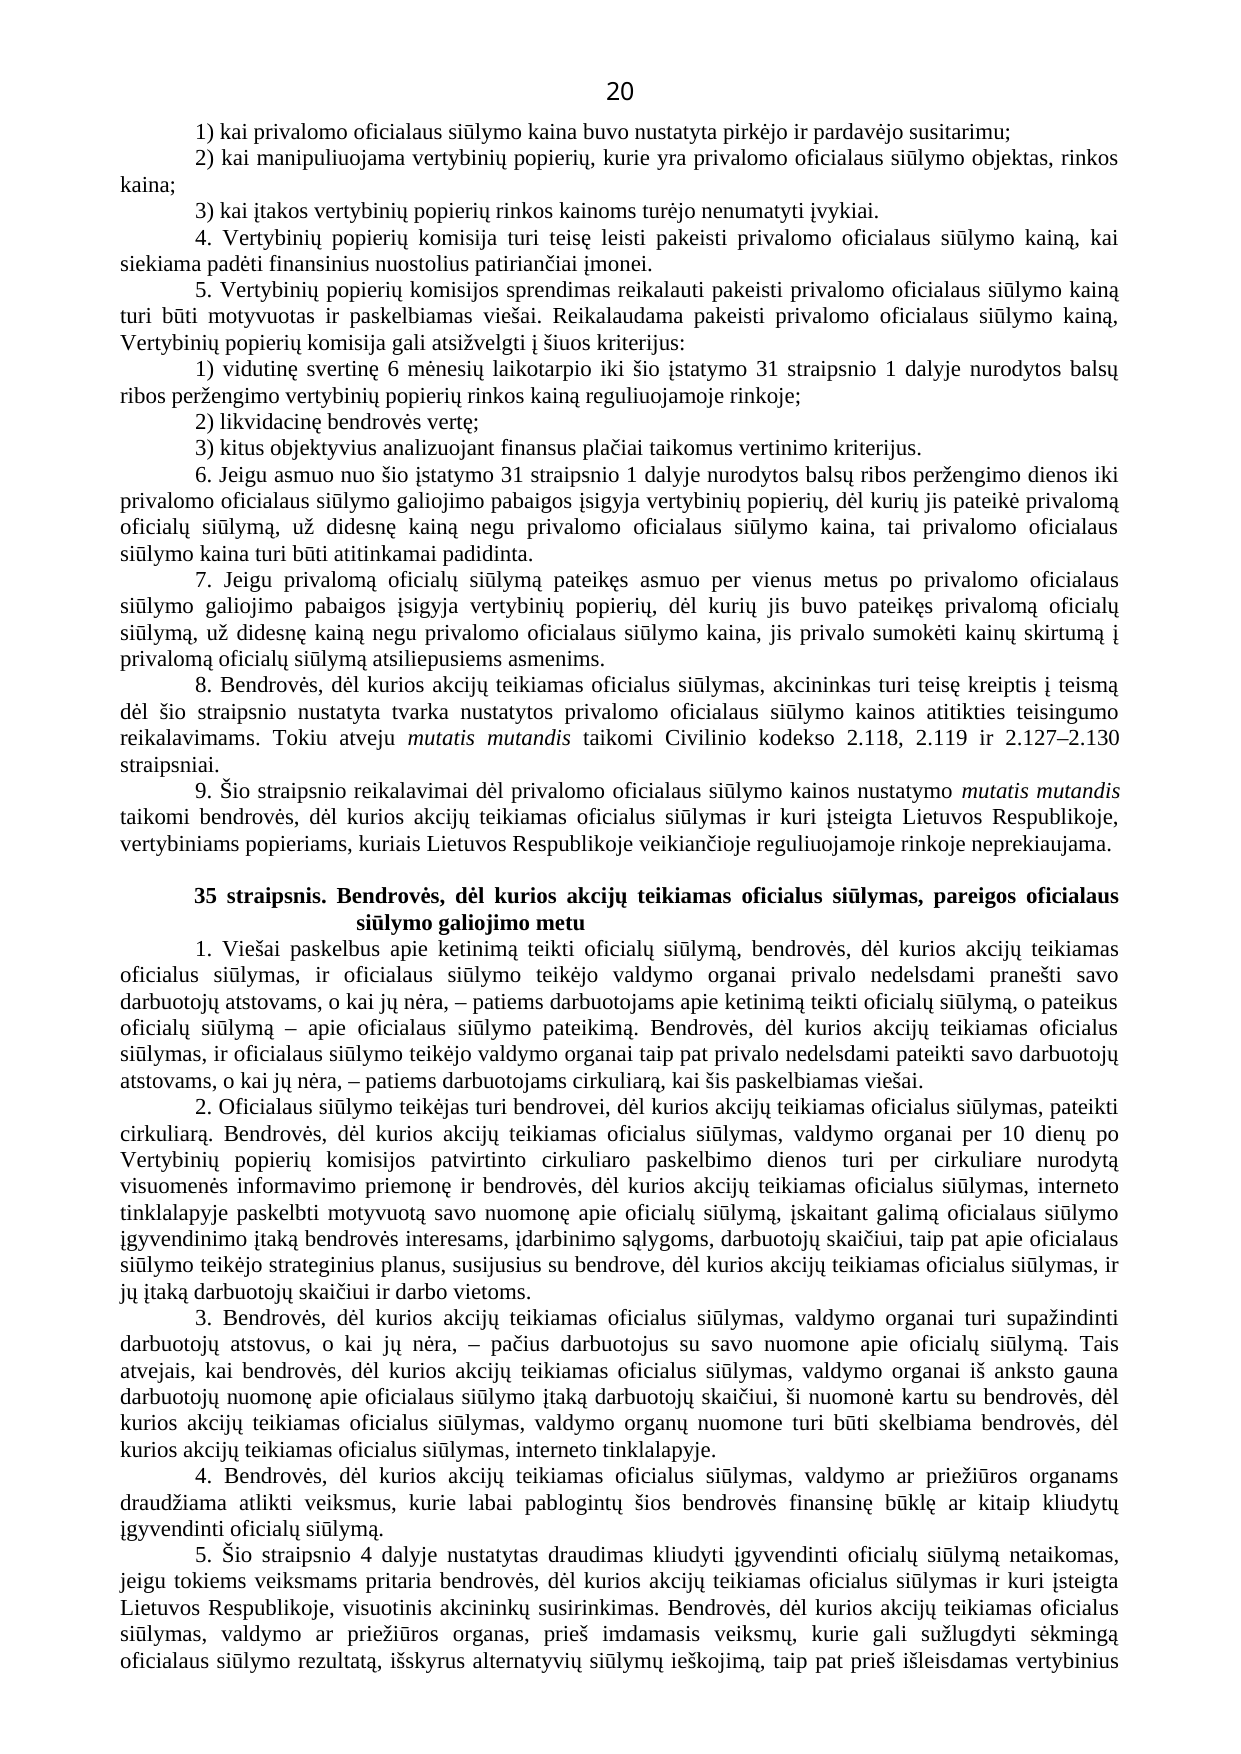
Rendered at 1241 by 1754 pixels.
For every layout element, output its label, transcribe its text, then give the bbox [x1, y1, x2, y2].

text 1) vidutinę svertinę 6 mėnesių laikotarpio iki šio įstatymo 31 straipsnio 1 dalyje nurodytos balsų ribos peržengimo vertybinių popierių rinkos kainą reguliuojamoje rinkoje; [120, 355, 1120, 408]
text 5. Vertybinių popierių komisijos sprendimas reikalauti pakeisti privalomo oficialaus siūlymo kainą turi būti motyvuotas ir paskelbiamas viešai. Reikalaudama pakeisti privalomo oficialaus siūlymo kainą, Vertybinių popierių komisija gali atsižvelgti į šiuos kriterijus: [120, 276, 1120, 355]
text 2) likvidacinę bendrovės vertę; [120, 408, 1120, 434]
text 4. Vertybinių popierių komisija turi teisę leisti pakeisti privalomo oficialaus siūlymo kainą, kai siekiama padėti finansinius nuostolius patiriančiai įmonei. [120, 223, 1120, 276]
text 7. Jeigu privalomą oficialų siūlymą pateikęs asmuo per vienus metus po privalomo oficialaus siūlymo galiojimo pabaigos įsigyja vertybinių popierių, dėl kurių jis buvo pateikęs privalomą oficialų siūlymą, už didesnę kainą negu privalomo oficialaus siūlymo kaina, jis privalo sumokėti kainų skirtumą į privalomą oficialų siūlymą atsiliepusiems asmenims. [120, 566, 1120, 672]
text 1. Viešai paskelbus apie ketinimą teikti oficialų siūlymą, bendrovės, dėl kurios akcijų teikiamas oficialus siūlymas, ir oficialaus siūlymo teikėjo valdymo organai privalo nedelsdami pranešti savo darbuotojų atstovams, o kai jų nėra, – patiems darbuotojams apie ketinimą teikti oficialų siūlymą, o pateikus oficialų siūlymą – apie oficialaus siūlymo pateikimą. Bendrovės, dėl kurios akcijų teikiamas oficialus siūlymas, ir oficialaus siūlymo teikėjo valdymo organai taip pat privalo nedelsdami pateikti savo darbuotojų atstovams, o kai jų nėra, – patiems darbuotojams cirkuliarą, kai šis paskelbiamas viešai. [120, 935, 1120, 1093]
text 9. Šio straipsnio reikalavimai dėl privalomo oficialaus siūlymo kainos nustatymo mutatis mutandis taikomi bendrovės, dėl kurios akcijų teikiamas oficialus siūlymas ir kuri įsteigta Lietuvos Respublikoje, vertybiniams popieriams, kuriais Lietuvos Respublikoje veikiančioje reguliuojamoje rinkoje neprekiaujama. [120, 777, 1120, 856]
text 2) kai manipuliuojama vertybinių popierių, kurie yra privalomo oficialaus siūlymo objektas, rinkos kaina; [120, 144, 1120, 197]
text 3) kitus objektyvius analizuojant finansus plačiai taikomus vertinimo kriterijus. [120, 434, 1120, 461]
text 2. Oficialaus siūlymo teikėjas turi bendrovei, dėl kurios akcijų teikiamas oficialus siūlymas, pateikti cirkuliarą. Bendrovės, dėl kurios akcijų teikiamas oficialus siūlymas, valdymo organai per 10 dienų po Vertybinių popierių komisijos patvirtinto cirkuliaro paskelbimo dienos turi per cirkuliare nurodytą visuomenės informavimo priemonę ir bendrovės, dėl kurios akcijų teikiamas oficialus siūlymas, interneto tinklalapyje paskelbti motyvuotą savo nuomonę apie oficialų siūlymą, įskaitant galimą oficialaus siūlymo įgyvendinimo įtaką bendrovės interesams, įdarbinimo sąlygoms, darbuotojų skaičiui, taip pat apie oficialaus siūlymo teikėjo strateginius planus, susijusius su bendrove, dėl kurios akcijų teikiamas oficialus siūlymas, ir jų įtaką darbuotojų skaičiui ir darbo vietoms. [120, 1093, 1120, 1304]
text 8. Bendrovės, dėl kurios akcijų teikiamas oficialus siūlymas, akcininkas turi teisę kreiptis į teismą dėl šio straipsnio nustatyta tvarka nustatytos privalomo oficialaus siūlymo kainos atitikties teisingumo reikalavimams. Tokiu atveju mutatis mutandis taikomi Civilinio kodekso 2.118, 2.119 ir 2.127–2.130 straipsniai. [120, 672, 1120, 777]
text 6. Jeigu asmuo nuo šio įstatymo 31 straipsnio 1 dalyje nurodytos balsų ribos peržengimo dienos iki privalomo oficialaus siūlymo galiojimo pabaigos įsigyja vertybinių popierių, dėl kurių jis pateikė privalomą oficialų siūlymą, už didesnę kainą negu privalomo oficialaus siūlymo kaina, tai privalomo oficialaus siūlymo kaina turi būti atitinkamai padidinta. [120, 461, 1120, 566]
text 3. Bendrovės, dėl kurios akcijų teikiamas oficialus siūlymas, valdymo organai turi supažindinti darbuotojų atstovus, o kai jų nėra, – pačius darbuotojus su savo nuomone apie oficialų siūlymą. Tais atvejais, kai bendrovės, dėl kurios akcijų teikiamas oficialus siūlymas, valdymo organai iš anksto gauna darbuotojų nuomonę apie oficialaus siūlymo įtaką darbuotojų skaičiui, ši nuomonė kartu su bendrovės, dėl kurios akcijų teikiamas oficialus siūlymas, valdymo organų nuomone turi būti skelbiama bendrovės, dėl kurios akcijų teikiamas oficialus siūlymas, interneto tinklalapyje. [120, 1304, 1120, 1462]
text 3) kai įtakos vertybinių popierių rinkos kainoms turėjo nenumatyti įvykiai. [120, 197, 1120, 223]
text 1) kai privalomo oficialaus siūlymo kaina buvo nustatyta pirkėjo ir pardavėjo susitarimu; [120, 118, 1120, 144]
text 5. Šio straipsnio 4 dalyje nustatytas draudimas kliudyti įgyvendinti oficialų siūlymą netaikomas, jeigu tokiems veiksmams pritaria bendrovės, dėl kurios akcijų teikiamas oficialus siūlymas ir kuri įsteigta Lietuvos Respublikoje, visuotinis akcininkų susirinkimas. Bendrovės, dėl kurios akcijų teikiamas oficialus siūlymas, valdymo ar priežiūros organas, prieš imdamasis veiksmų, kurie gali sužlugdyti sėkmingą oficialaus siūlymo rezultatą, išskyrus alternatyvių siūlymų ieškojimą, taip pat prieš išleisdamas vertybinius [120, 1541, 1120, 1673]
text 4. Bendrovės, dėl kurios akcijų teikiamas oficialus siūlymas, valdymo ar priežiūros organams draudžiama atlikti veiksmus, kurie labai pablogintų šios bendrovės finansinę būklę ar kitaip kliudytų įgyvendinti oficialų siūlymą. [120, 1462, 1120, 1541]
text 35 straipsnis. Bendrovės, dėl kurios akcijų teikiamas oficialus siūlymas, pareigos oficialaus siūlymo galiojimo metu [194, 882, 1120, 935]
